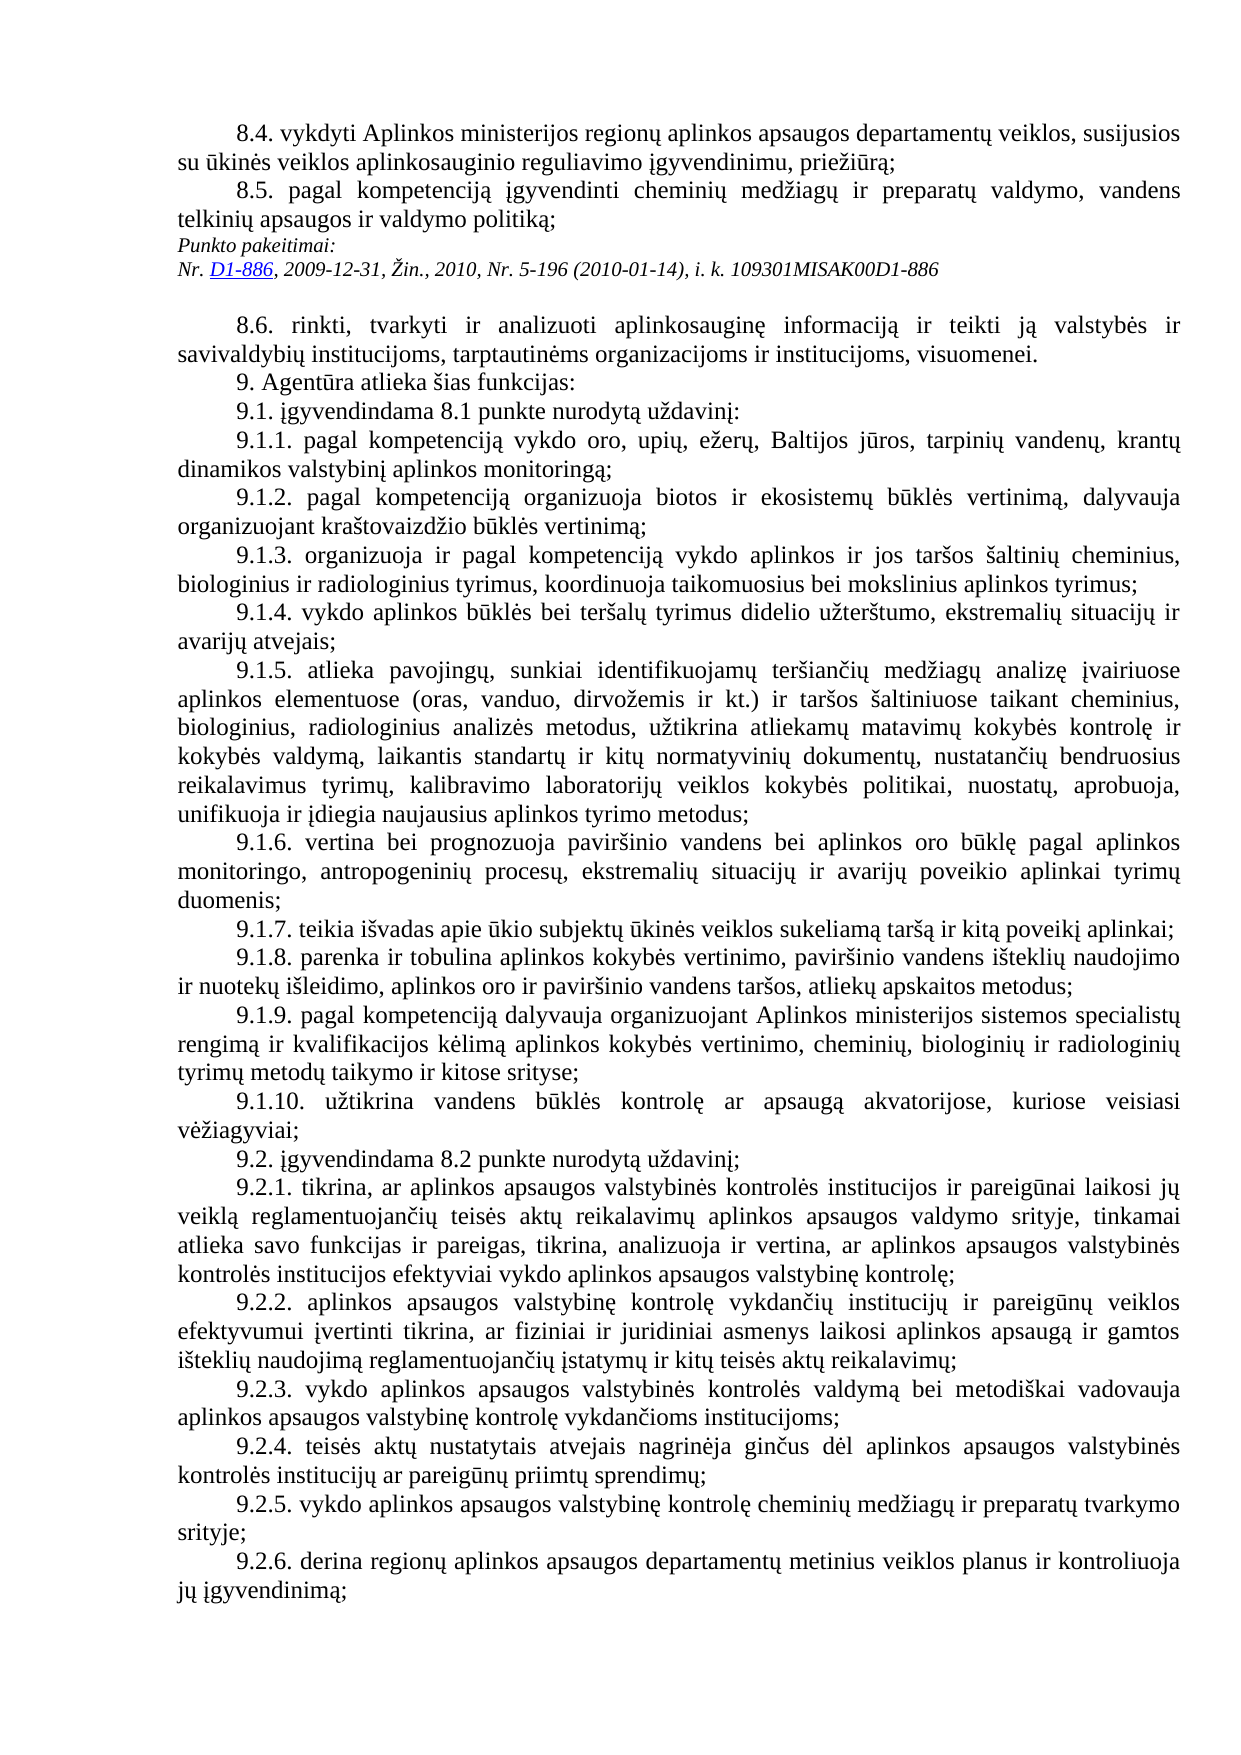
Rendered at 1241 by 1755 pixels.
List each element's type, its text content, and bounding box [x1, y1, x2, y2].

text 9.2.3. vykdo aplinkos apsaugos valstybinės kontrolės valdymą bei metodiškai vadovauja aplinkos apsaugos valstybinę kontrolę vykdančioms institucijoms; [177, 1374, 1181, 1431]
text 9.1.10. užtikrina vandens būklės kontrolę ar apsaugą akvatorijose, kuriose veisiasi vėžiagyviai; [177, 1086, 1181, 1144]
text 9.1. įgyvendindama 8.1 punkte nurodytą uždavinį: [177, 396, 1181, 425]
text 9.1.8. parenka ir tobulina aplinkos kokybės vertinimo, paviršinio vandens išteklių naudojimo ir nuotekų išleidimo, aplinkos oro ir paviršinio vandens taršos, atliekų apskaitos metodus; [177, 942, 1181, 1000]
text 8.5. pagal kompetenciją įgyvendinti cheminių medžiagų ir preparatų valdymo, vandens telkinių apsaugos ir valdymo politiką; [177, 176, 1181, 233]
text 9.2.2. aplinkos apsaugos valstybinę kontrolę vykdančių institucijų ir pareigūnų veiklos efektyvumui įvertinti tikrina, ar fiziniai ir juridiniai asmenys laikosi aplinkos apsaugą ir gamtos išteklių naudojimą reglamentuojančių įstatymų ir kitų teisės aktų reikalavimų; [177, 1287, 1181, 1374]
text 9.1.5. atlieka pavojingų, sunkiai identifikuojamų teršiančių medžiagų analizę įvairiuose aplinkos elementuose (oras, vanduo, dirvožemis ir kt.) ir taršos šaltiniuose taikant cheminius, biologinius, radiologinius analizės metodus, užtikrina atliekamų matavimų kokybės kontrolę ir kokybės valdymą, laikantis standartų ir kitų normatyvinių dokumentų, nustatančių bendruosius reikalavimus tyrimų, kalibravimo laboratorijų veiklos kokybės politikai, nuostatų, aprobuoja, unifikuoja ir įdiegia naujausius aplinkos tyrimo metodus; [177, 655, 1181, 827]
text Punkto pakeitimai: [177, 233, 1181, 257]
text 9.1.9. pagal kompetenciją dalyvauja organizuojant Aplinkos ministerijos sistemos specialistų rengimą ir kvalifikacijos kėlimą aplinkos kokybės vertinimo, cheminių, biologinių ir radiologinių tyrimų metodų taikymo ir kitose srityse; [177, 1000, 1181, 1086]
text Nr. D1-886, 2009-12-31, Žin., 2010, Nr. 5-196 (2010-01-14), i. k. 109301MISAK00D1-886 [177, 257, 1181, 281]
text 9.2.5. vykdo aplinkos apsaugos valstybinę kontrolę cheminių medžiagų ir preparatų tvarkymo srityje; [177, 1489, 1181, 1546]
text 9.2.1. tikrina, ar aplinkos apsaugos valstybinės kontrolės institucijos ir pareigūnai laikosi jų veiklą reglamentuojančių teisės aktų reikalavimų aplinkos apsaugos valdymo srityje, tinkamai atlieka savo funkcijas ir pareigas, tikrina, analizuoja ir vertina, ar aplinkos apsaugos valstybinės kontrolės institucijos efektyviai vykdo aplinkos apsaugos valstybinę kontrolę; [177, 1172, 1181, 1287]
text 9.2. įgyvendindama 8.2 punkte nurodytą uždavinį; [177, 1144, 1181, 1172]
text 9.1.1. pagal kompetenciją vykdo oro, upių, ežerų, Baltijos jūros, tarpinių vandenų, krantų dinamikos valstybinį aplinkos monitoringą; [177, 425, 1181, 482]
text 9.1.4. vykdo aplinkos būklės bei teršalų tyrimus didelio užterštumo, ekstremalių situacijų ir avarijų atvejais; [177, 597, 1181, 655]
text 9.1.6. vertina bei prognozuoja paviršinio vandens bei aplinkos oro būklę pagal aplinkos monitoringo, antropogeninių procesų, ekstremalių situacijų ir avarijų poveikio aplinkai tyrimų duomenis; [177, 827, 1181, 914]
text 8.4. vykdyti Aplinkos ministerijos regionų aplinkos apsaugos departamentų veiklos, susijusios su ūkinės veiklos aplinkosauginio reguliavimo įgyvendinimu, priežiūrą; [177, 118, 1181, 176]
text 9.1.2. pagal kompetenciją organizuoja biotos ir ekosistemų būklės vertinimą, dalyvauja organizuojant kraštovaizdžio būklės vertinimą; [177, 482, 1181, 540]
text 9.2.4. teisės aktų nustatytais atvejais nagrinėja ginčus dėl aplinkos apsaugos valstybinės kontrolės institucijų ar pareigūnų priimtų sprendimų; [177, 1431, 1181, 1489]
text 8.6. rinkti, tvarkyti ir analizuoti aplinkosauginę informaciją ir teikti ją valstybės ir savivaldybių institucijoms, tarptautinėms organizacijoms ir institucijoms, visuomenei. [177, 310, 1181, 367]
text 9. Agentūra atlieka šias funkcijas: [177, 367, 1181, 396]
text 9.2.6. derina regionų aplinkos apsaugos departamentų metinius veiklos planus ir kontroliuoja jų įgyvendinimą; [177, 1546, 1181, 1604]
text 9.1.3. organizuoja ir pagal kompetenciją vykdo aplinkos ir jos taršos šaltinių cheminius, biologinius ir radiologinius tyrimus, koordinuoja taikomuosius bei mokslinius aplinkos tyrimus; [177, 540, 1181, 597]
text 9.1.7. teikia išvadas apie ūkio subjektų ūkinės veiklos sukeliamą taršą ir kitą poveikį aplinkai; [177, 914, 1181, 942]
